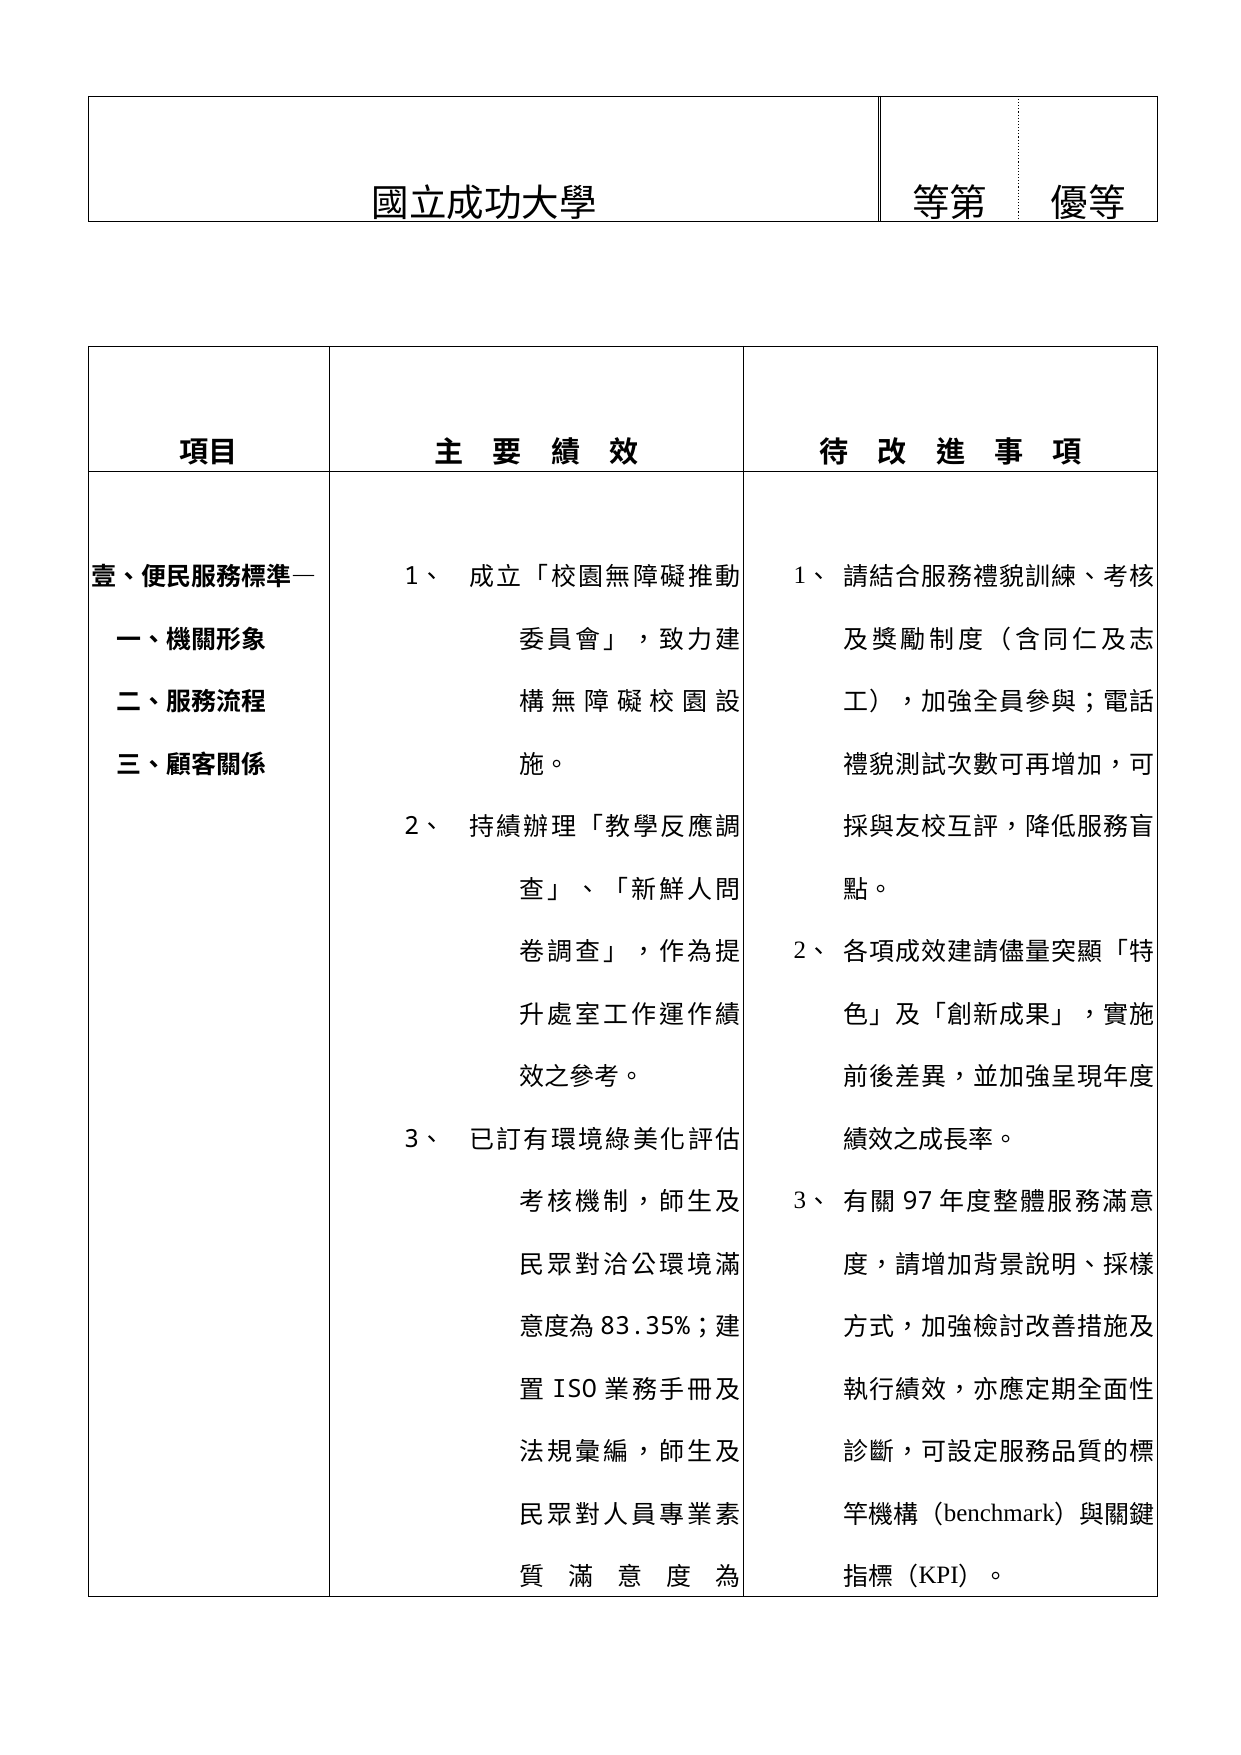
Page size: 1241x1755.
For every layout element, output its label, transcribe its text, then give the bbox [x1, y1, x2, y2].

table_header 等第 [881, 97, 1019, 221]
table_cell 壹、便民服務標準— 一、機關形象 二、服務流程 三、顧客關係 [89, 472, 329, 1596]
table_header 待 改 進 事 項 [744, 347, 1157, 471]
table_header 項目 [89, 347, 329, 471]
table_header 國立成功大學 [89, 97, 878, 221]
table_cell 成立「校園無障礙推動委員會」，致力建構無障礙校園設施。 持績辦理「教學反應調查」、「新鮮人問卷調查」，作為提升處室工作運作績效之參考。 已訂有環境綠美化評估考核機制，師生及民眾對洽公環境滿意度為83.35%；建置ISO業務手冊及法規彙編，師生及民眾對人員專業素質滿意度為89.3%，成效頗佳。 新進人員報到採單一窗口收件，作業時間由2-3天，縮短為10分鐘，深獲好評；另學生註冊選課、外籍生洽公均有單一窗口專責人員負責處理。 全校整體服務滿意度，95年至96年成長率為2.79%。 [330, 472, 743, 1596]
table_header 優等 [1019, 97, 1157, 221]
table_cell 請結合服務禮貌訓練、考核及獎勵制度（含同仁及志工），加強全員參與；電話禮貌測試次數可再增加，可採與友校互評，降低服務盲點。 各項成效建請儘量突顯「特色」及「創新成果」，實施前後差異，並加強呈現年度績效之成長率。 有關97年度整體服務滿意度，請增加背景說明、採樣方式，加強檢討改善措施及執行績效，亦應定期全面性診斷，可設定服務品質的標竿機構（benchmark）與關鍵指標（KPI）。 請持續加強訓練同仁因應緊急事件處理能力，強化同仁工作檢核及應變責任，減少爭議，以增進服務品質與效率。 請進行各年度民眾意見處理滿意度調查與統計分析。 有關附設機關電話禮貌測試結果不佳乙節，請了解原因並研擬改進之道。 「教師評量系統」建請加強陳述檢核及後續處理方式，可有效彰顯學校重視學生意見之特色。 為增進師生與民眾之滿意度，建議倡導「我愛我校」的觀念、推動「清淨家園」的活動，由各院系所學生認養校園環境維護，共同參與校園美化、綠化等清潔服務工作。 為廣拓溝通管道，接納民眾意見，落實政策互動平台，建請建置或加強「傾聽人民聲音」推動機制。 建議加強呈現節能減碳、資源處理再利用之作法與成效。 可多利用新聞局免費的宣傳活動與廣告，行銷成大博物館之館藏與特展。 關於單一窗口服務制度，建議可延伸PDCA，增加一Benchmark，將優點及成果推廣到其他單位，成為學習標竿。 [744, 472, 1157, 1596]
table_header 主 要 績 效 [330, 347, 743, 471]
